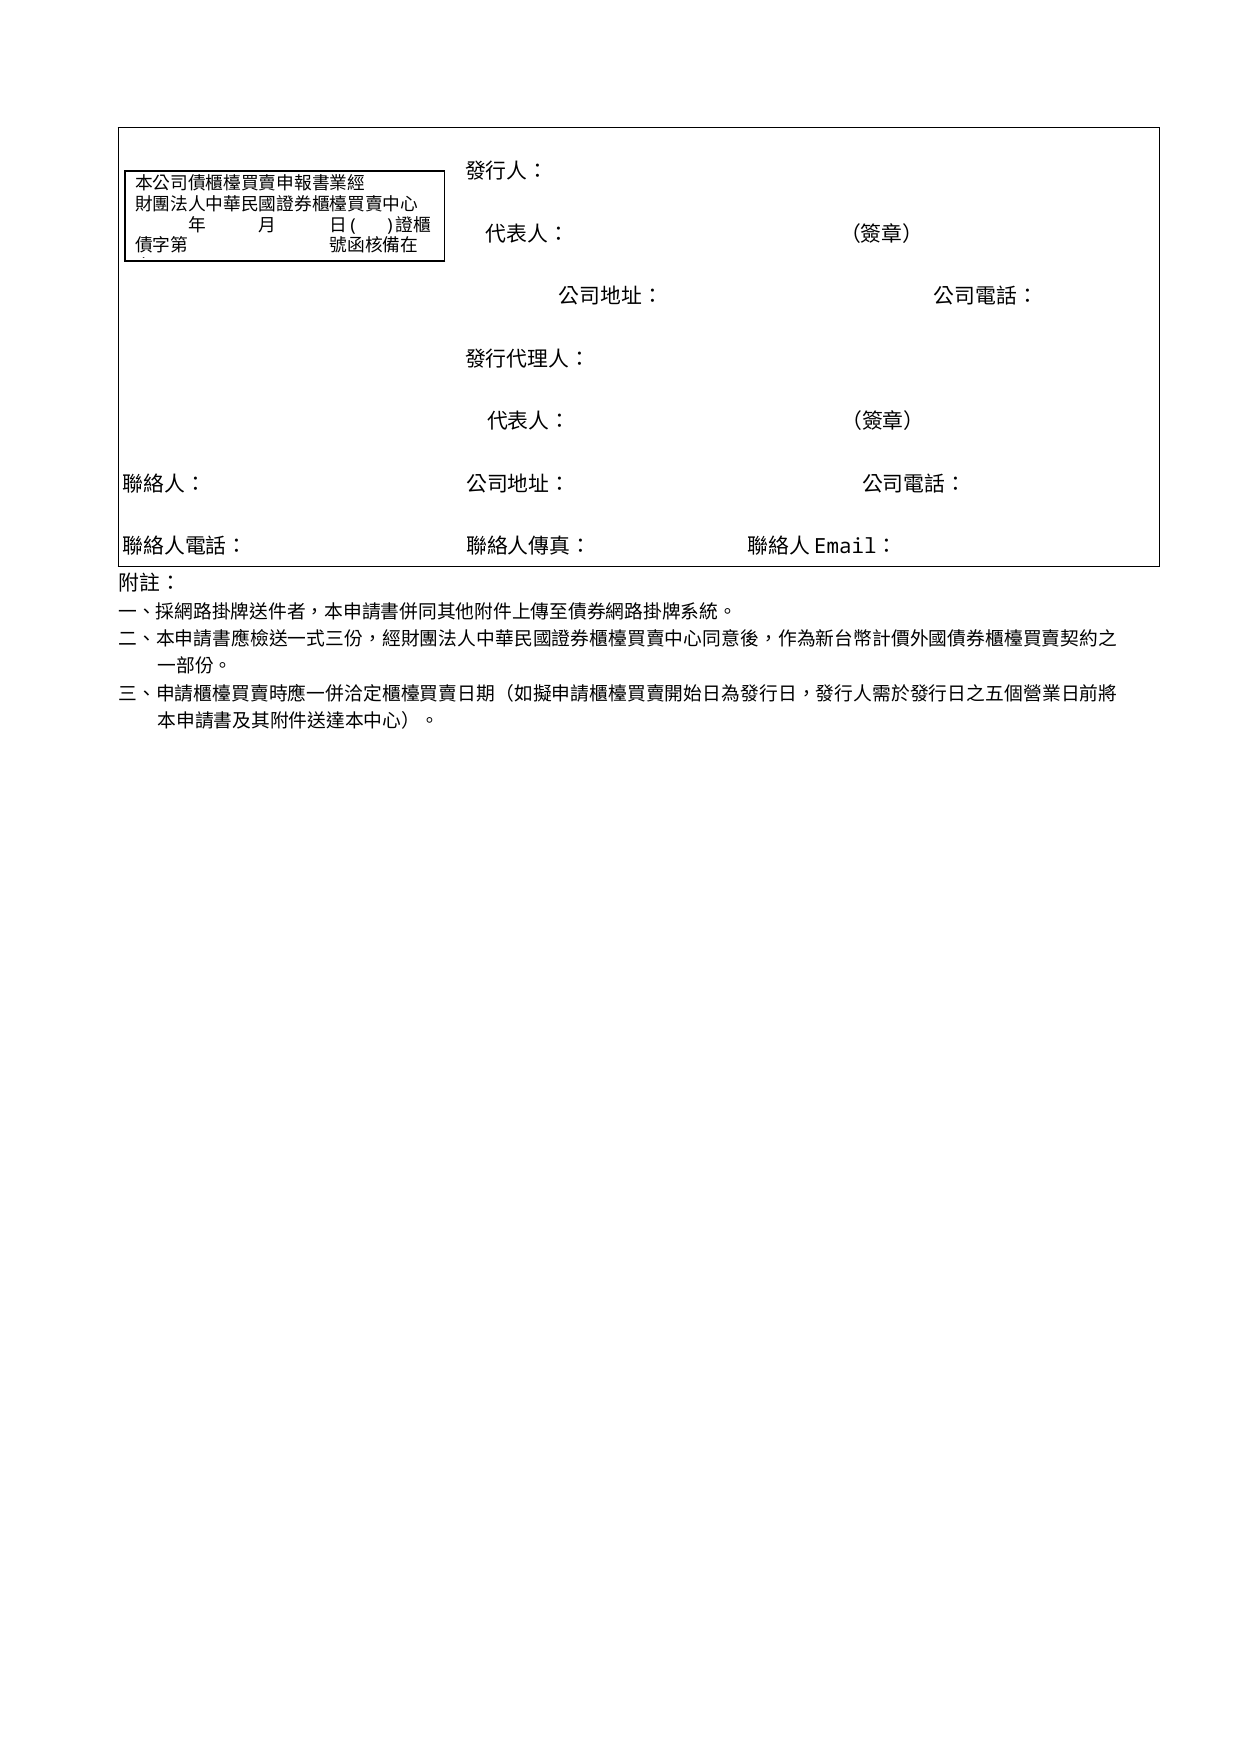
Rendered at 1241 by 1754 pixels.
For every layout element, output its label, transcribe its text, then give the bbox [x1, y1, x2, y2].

text 三、申請櫃檯買賣時應一併洽定櫃檯買賣日期（如擬申請櫃檯買賣開始日為發行日，發行人需於發行日之五個營業日前將本申請書及其附件送達本中心）。 [118, 678, 1122, 733]
text 附註： [118, 567, 1122, 597]
text 二、本申請書應檢送一式三份，經財團法人中華民國證券櫃檯買賣中心同意後，作為新台幣計價外國債券櫃檯買賣契約之一部份。 [118, 624, 1122, 678]
table_cell 發行人： 代表人： （簽章） 公司地址： 公司電話： 發行代理人： 代表人： （簽章） 聯絡人： 公司地址： 公司電話： 聯絡人電話： 聯絡人傳真： 聯絡人Email： [119, 128, 1159, 566]
text 一、採網路掛牌送件者，本申請書併同其他附件上傳至債券網路掛牌系統。 [118, 597, 1122, 624]
